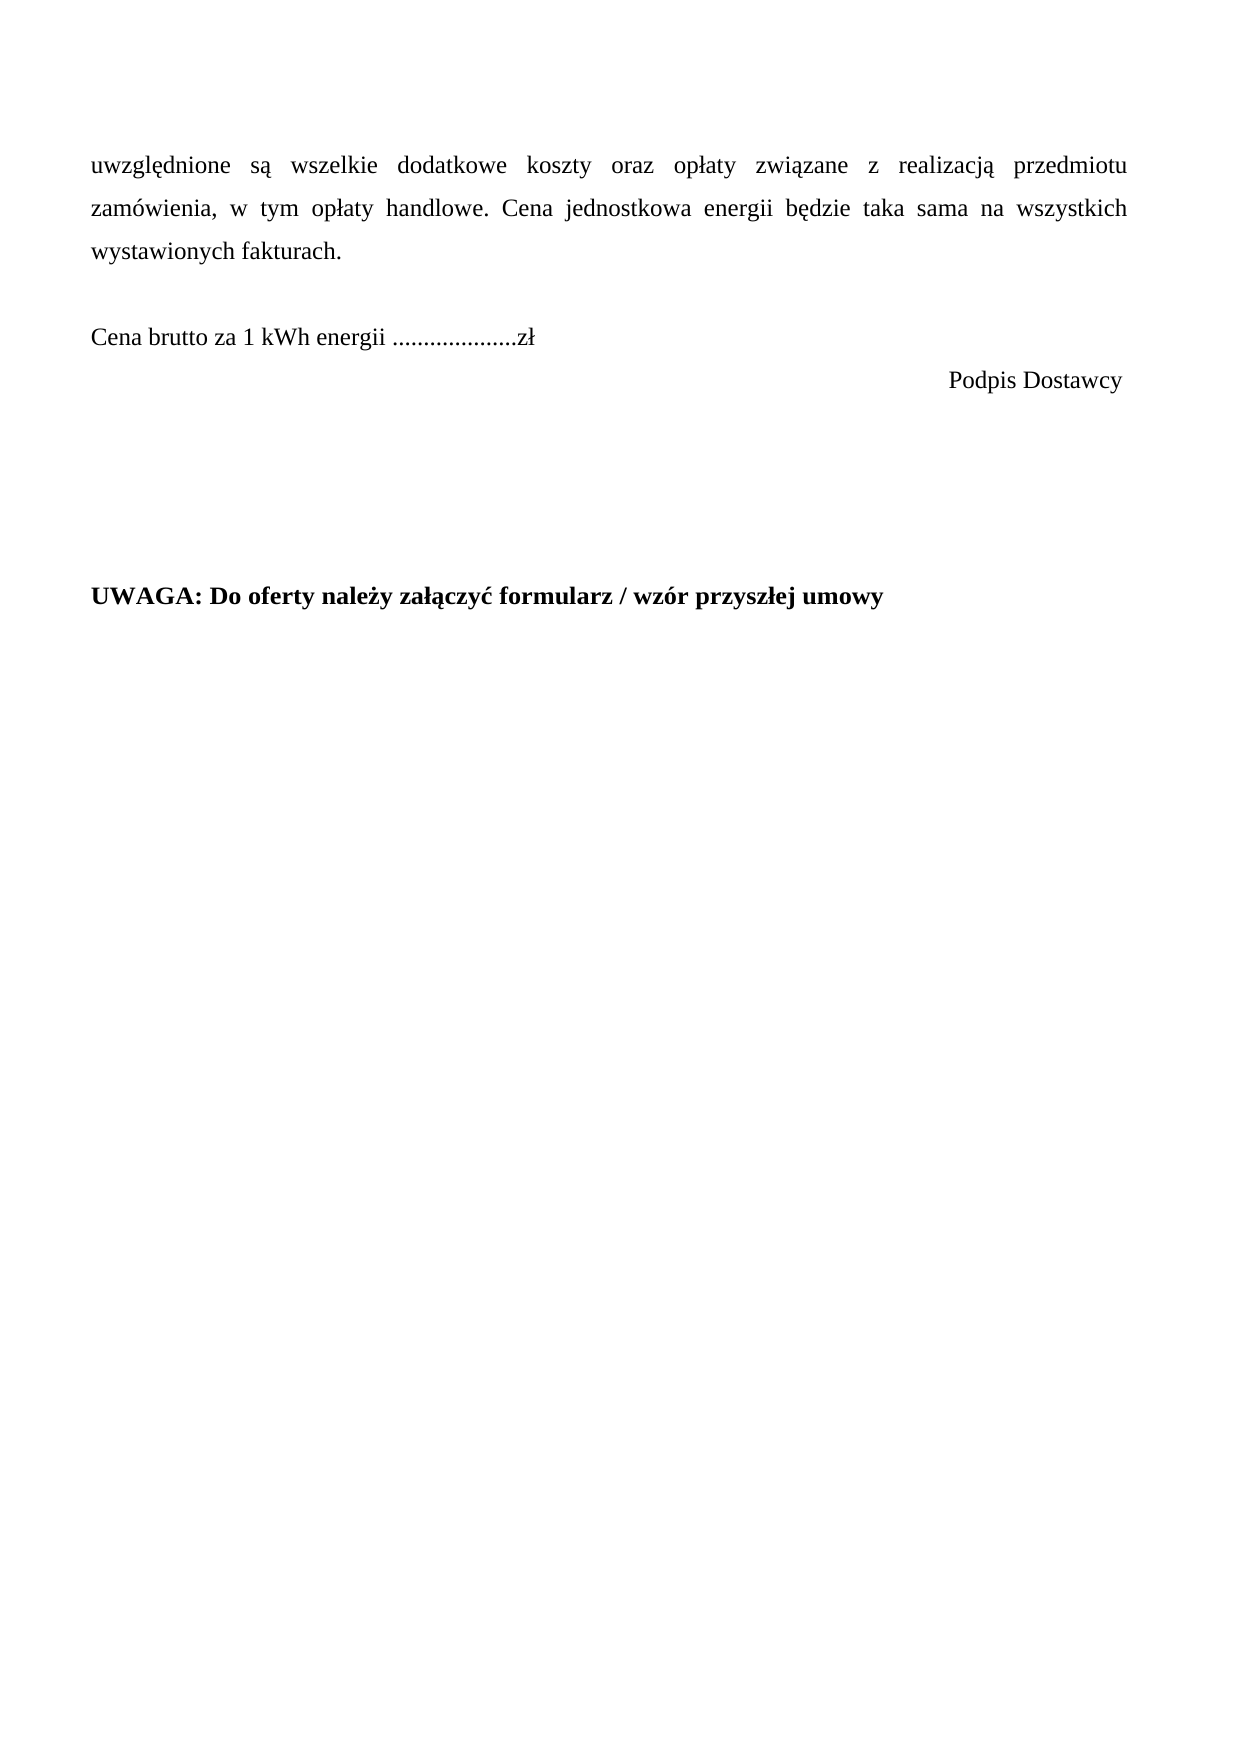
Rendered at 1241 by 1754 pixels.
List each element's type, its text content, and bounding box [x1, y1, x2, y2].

text Cena brutto za 1 kWh energii ....................zł [91, 322, 1129, 351]
text UWAGA: Do oferty należy załączyć formularz / wzór przyszłej umowy [91, 581, 1129, 610]
text Podpis Dostawcy [91, 366, 1129, 394]
text uwzględnione są wszelkie dodatkowe koszty oraz opłaty związane z realizacją przedmiotu zamówienia, w tym opłaty handlowe. Cena jednostkowa energii będzie taka sama na wszystkich wystawionych fakturach. [91, 150, 1129, 265]
